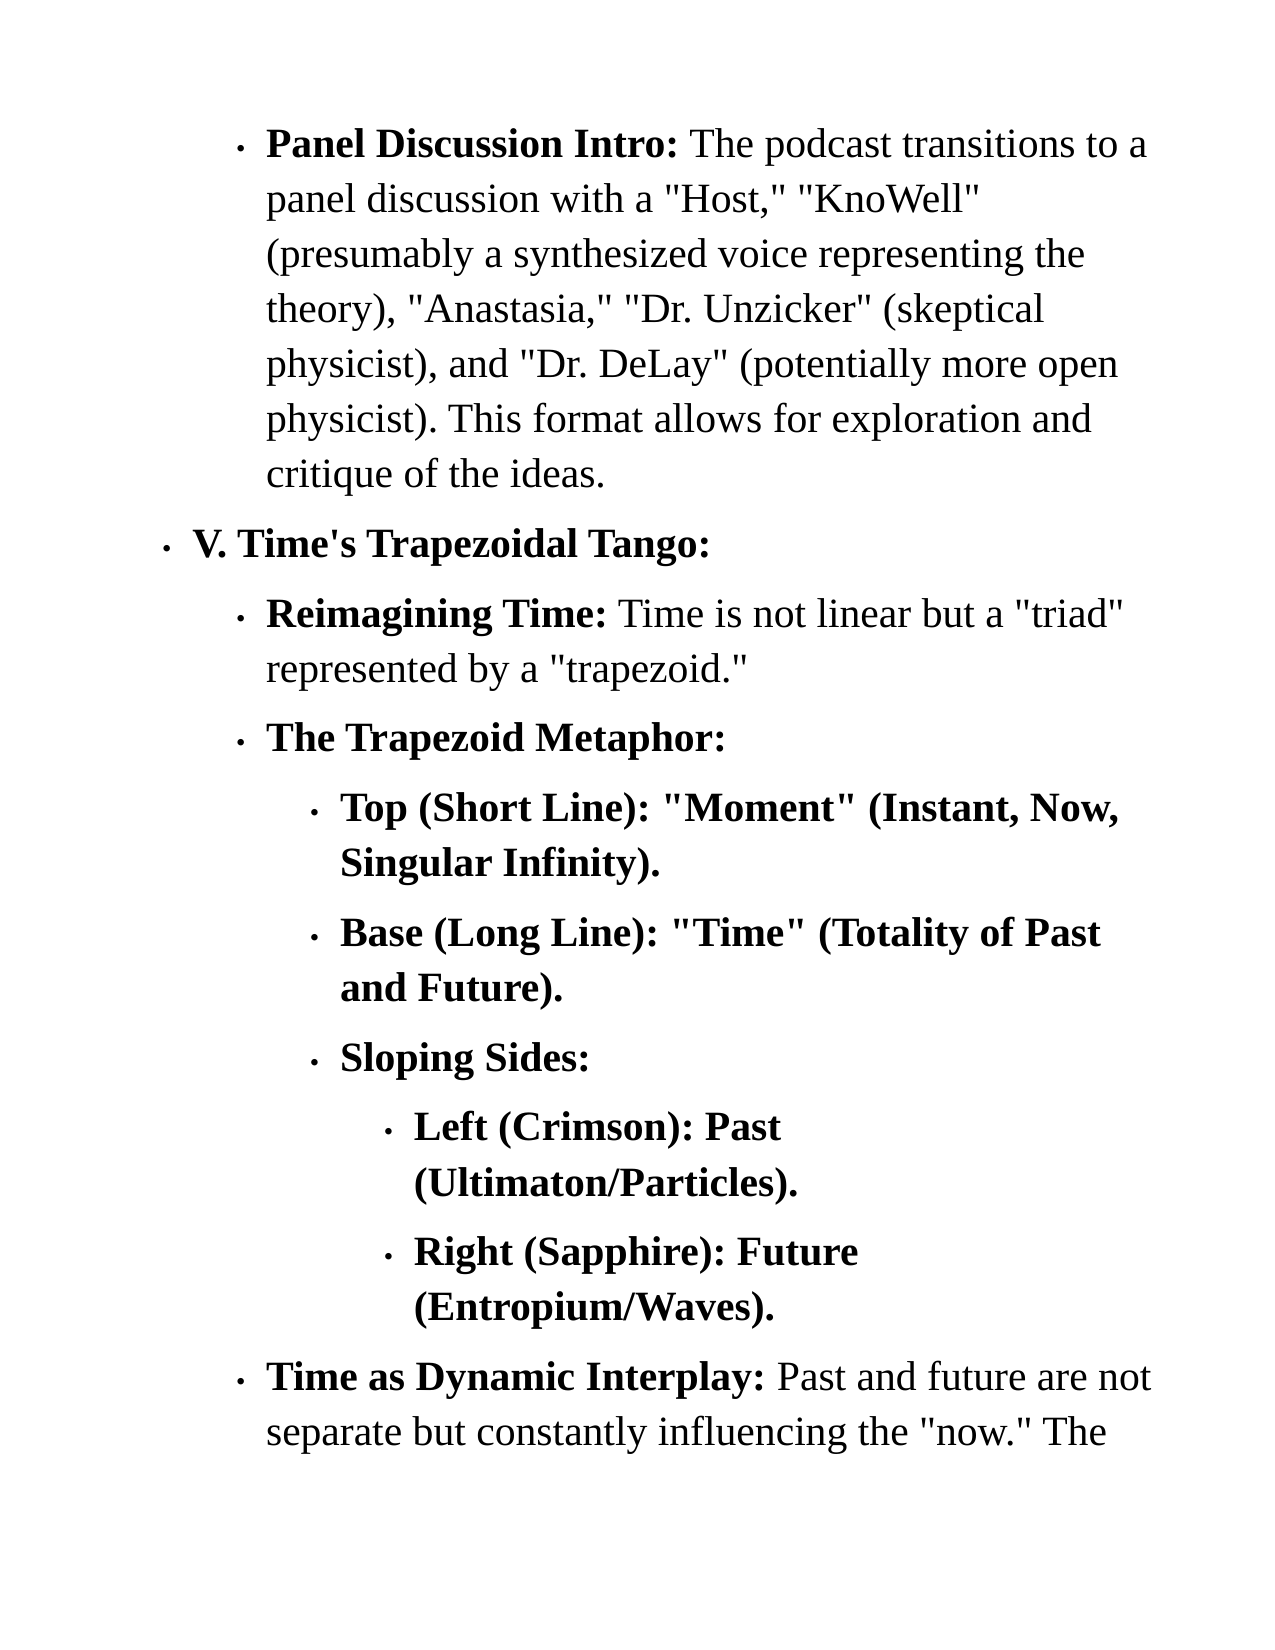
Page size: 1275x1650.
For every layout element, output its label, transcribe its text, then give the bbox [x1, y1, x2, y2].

list Base (Long Line): "Time" (Totality of Past and Future). [310, 907, 1157, 1010]
list V. Time's Trapezoidal Tango: [162, 518, 1157, 566]
list Time as Dynamic Interplay: Past and future are not separate but constantly influencing the "now." The [236, 1351, 1157, 1454]
list Top (Short Line): "Moment" (Instant, Now, Singular Infinity). [310, 783, 1157, 886]
list Right (Sapphire): Future (Entropium/Waves). [384, 1227, 1157, 1330]
list Left (Crimson): Past (Ultimaton/Particles). [384, 1102, 1157, 1205]
list Sloping Sides: [310, 1032, 1157, 1080]
list Panel Discussion Intro: The podcast transitions to a panel discussion with a "Host," "KnoWell" (presumably a synthesized voice representing the theory), "Anastasia," "Dr. Unzicker" (skeptical physicist), and "Dr. DeLay" (potentially more open physicist). This format allows for exploration and critique of the ideas. [236, 118, 1157, 497]
list The Trapezoid Metaphor: [236, 713, 1157, 761]
list Reimagining Time: Time is not linear but a "triad" represented by a "trapezoid." [236, 588, 1157, 691]
